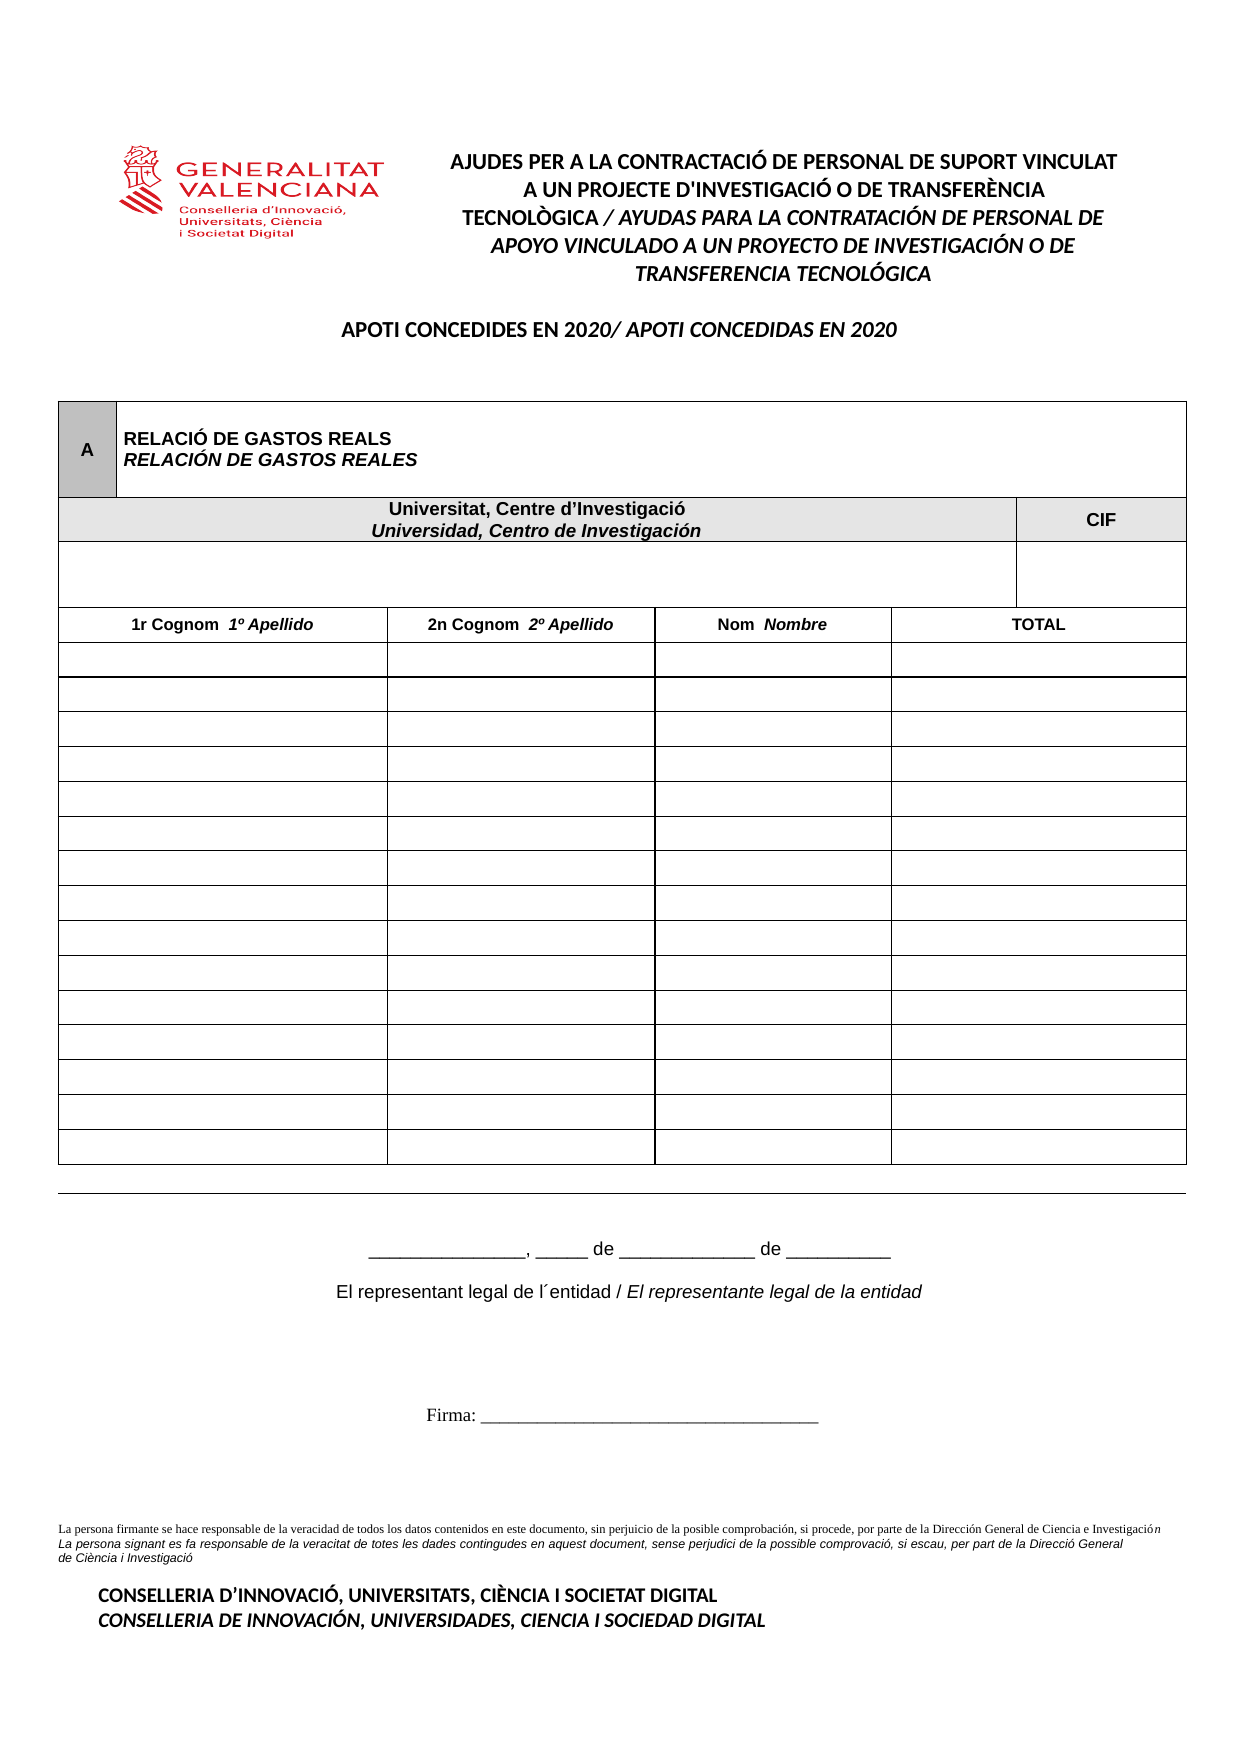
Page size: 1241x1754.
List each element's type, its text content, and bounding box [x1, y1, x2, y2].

table_cell [656, 782, 891, 816]
table_cell Universitat, Centre d’Investigació Universidad, Centro de Investigación [59, 498, 1016, 541]
table_cell [656, 817, 891, 850]
table_cell [656, 1025, 891, 1059]
table_cell [59, 1095, 387, 1129]
table_cell 2n Cognom 2º Apellido [388, 608, 654, 642]
table_cell [656, 1130, 891, 1163]
table_cell [892, 747, 1186, 781]
table_cell [59, 643, 387, 676]
table_cell [59, 851, 387, 885]
table_cell [59, 886, 387, 920]
table_cell [656, 956, 891, 989]
table_cell [656, 643, 891, 676]
table_cell [892, 712, 1186, 746]
table_cell [388, 678, 654, 711]
text APOTI CONCEDIDES EN 2020/ APOTI CONCEDIDAS EN 2020 [118, 315, 1122, 343]
table_cell [656, 851, 891, 885]
table_cell [59, 712, 387, 746]
table_cell [59, 991, 387, 1024]
table_cell [388, 712, 654, 746]
table_cell [892, 678, 1186, 711]
table_cell [892, 991, 1186, 1024]
table_cell [892, 1025, 1186, 1059]
table_cell [656, 991, 891, 1024]
table_cell [388, 747, 654, 781]
table_cell [892, 643, 1186, 676]
table_cell [59, 1060, 387, 1094]
table_cell Nom Nombre [656, 608, 891, 642]
table_cell [892, 1095, 1186, 1129]
table_cell [1017, 542, 1186, 607]
table_cell [388, 921, 654, 955]
picture [63, 118, 446, 260]
table_cell [892, 851, 1186, 885]
table_cell TOTAL [892, 608, 1186, 642]
table_cell [59, 956, 387, 989]
table_header A [59, 402, 116, 497]
table_cell [59, 782, 387, 816]
subtitle AJUDES PER A LA CONTRACTACIÓ DE PERSONAL DE SUPORT VINCULAT A UN PROJECTE D'INVESTIGACIÓ O DE TRANSFERÈNCIA TECNOLÒGICA / AYUDAS PARA LA CONTRATACIÓN DE PERSONAL DE APOYO VINCULADO A UN PROYECTO DE INVESTIGACIÓN O DE TRANSFERENCIA TECNOLÓGICA [118, 147, 1122, 287]
table_cell [59, 1025, 387, 1059]
table_header _______________, _____ de _____________ de __________ El representant legal de l´entidad / El representante legal de la entidad [58, 1194, 1186, 1324]
table_cell [892, 782, 1186, 816]
table_cell [892, 956, 1186, 989]
table_header RELACIÓ DE GASTOS REALS RELACIÓN DE GASTOS REALES [117, 402, 1186, 497]
table_cell [388, 643, 654, 676]
table_cell [892, 1130, 1186, 1163]
table_cell [656, 1060, 891, 1094]
table_cell [656, 1095, 891, 1129]
table_cell [656, 747, 891, 781]
table_cell [388, 782, 654, 816]
table_cell [59, 921, 387, 955]
table_cell [656, 921, 891, 955]
table_cell CIF [1017, 498, 1186, 541]
table_cell [388, 817, 654, 850]
table_cell [656, 886, 891, 920]
table_cell [388, 1095, 654, 1129]
table_cell [388, 1130, 654, 1163]
table_cell [59, 747, 387, 781]
table_cell [59, 817, 387, 850]
table_cell [388, 991, 654, 1024]
table_cell [388, 851, 654, 885]
text CONSELLERIA D’INNOVACIÓ, UNIVERSITATS, CIÈNCIA I SOCIETAT DIGITAL [98, 1582, 1122, 1608]
table_cell [892, 921, 1186, 955]
table_cell [892, 886, 1186, 920]
table_cell [388, 956, 654, 989]
table_cell [656, 678, 891, 711]
table_cell [59, 678, 387, 711]
table_cell [892, 817, 1186, 850]
table_cell [388, 886, 654, 920]
table_cell 1r Cognom 1º Apellido [59, 608, 387, 642]
table_cell [892, 1060, 1186, 1094]
text CONSELLERIA DE INNOVACIÓN, UNIVERSIDADES, CIENCIA I SOCIEDAD DIGITAL [98, 1608, 1122, 1633]
table_cell Firma: ____________________________________ La persona firmante se hace responsable de la veracidad de todos los datos contenidos en este documento, sin perjuicio de la posible comprobación, si procede, por parte de la Dirección General de Ciencia e Investigación La persona signant es fa responsable de la veracitat de totes les dades contingudes en aquest document, sense perjudici de la possible comprovació, si escau, per part de la Direcció General de Ciència i Investigació [58, 1324, 1186, 1582]
table_cell [59, 1130, 387, 1163]
table_cell [388, 1060, 654, 1094]
table_cell [59, 542, 1016, 607]
table_cell [388, 1025, 654, 1059]
table_cell [656, 712, 891, 746]
